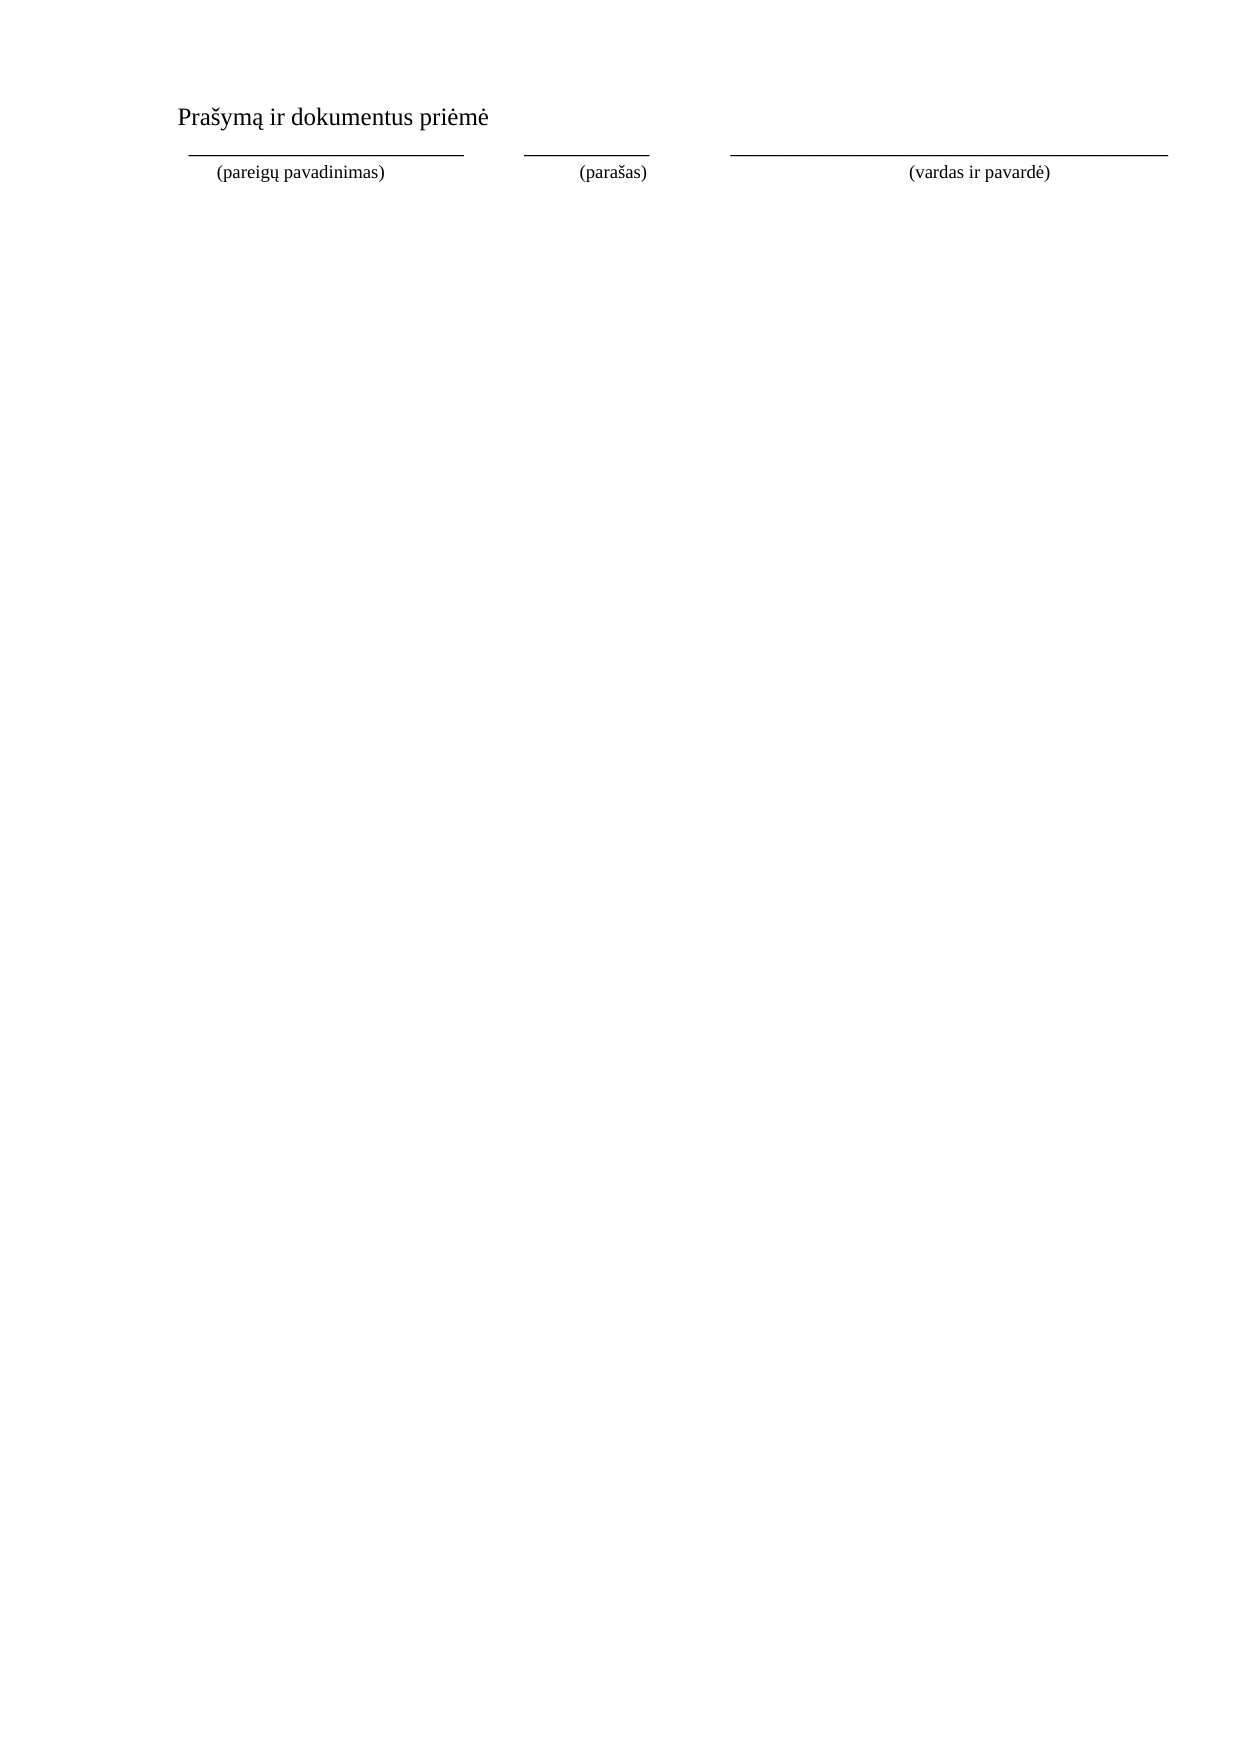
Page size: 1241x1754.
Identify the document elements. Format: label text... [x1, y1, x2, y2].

text Prašymą ir dokumentus priėmė [177, 102, 1181, 130]
table_header __________ ___________________________________ (parašas) (vardas ir pavardė) [507, 130, 1181, 184]
table_header ______________________ (pareigų pavadinimas) [177, 130, 507, 184]
